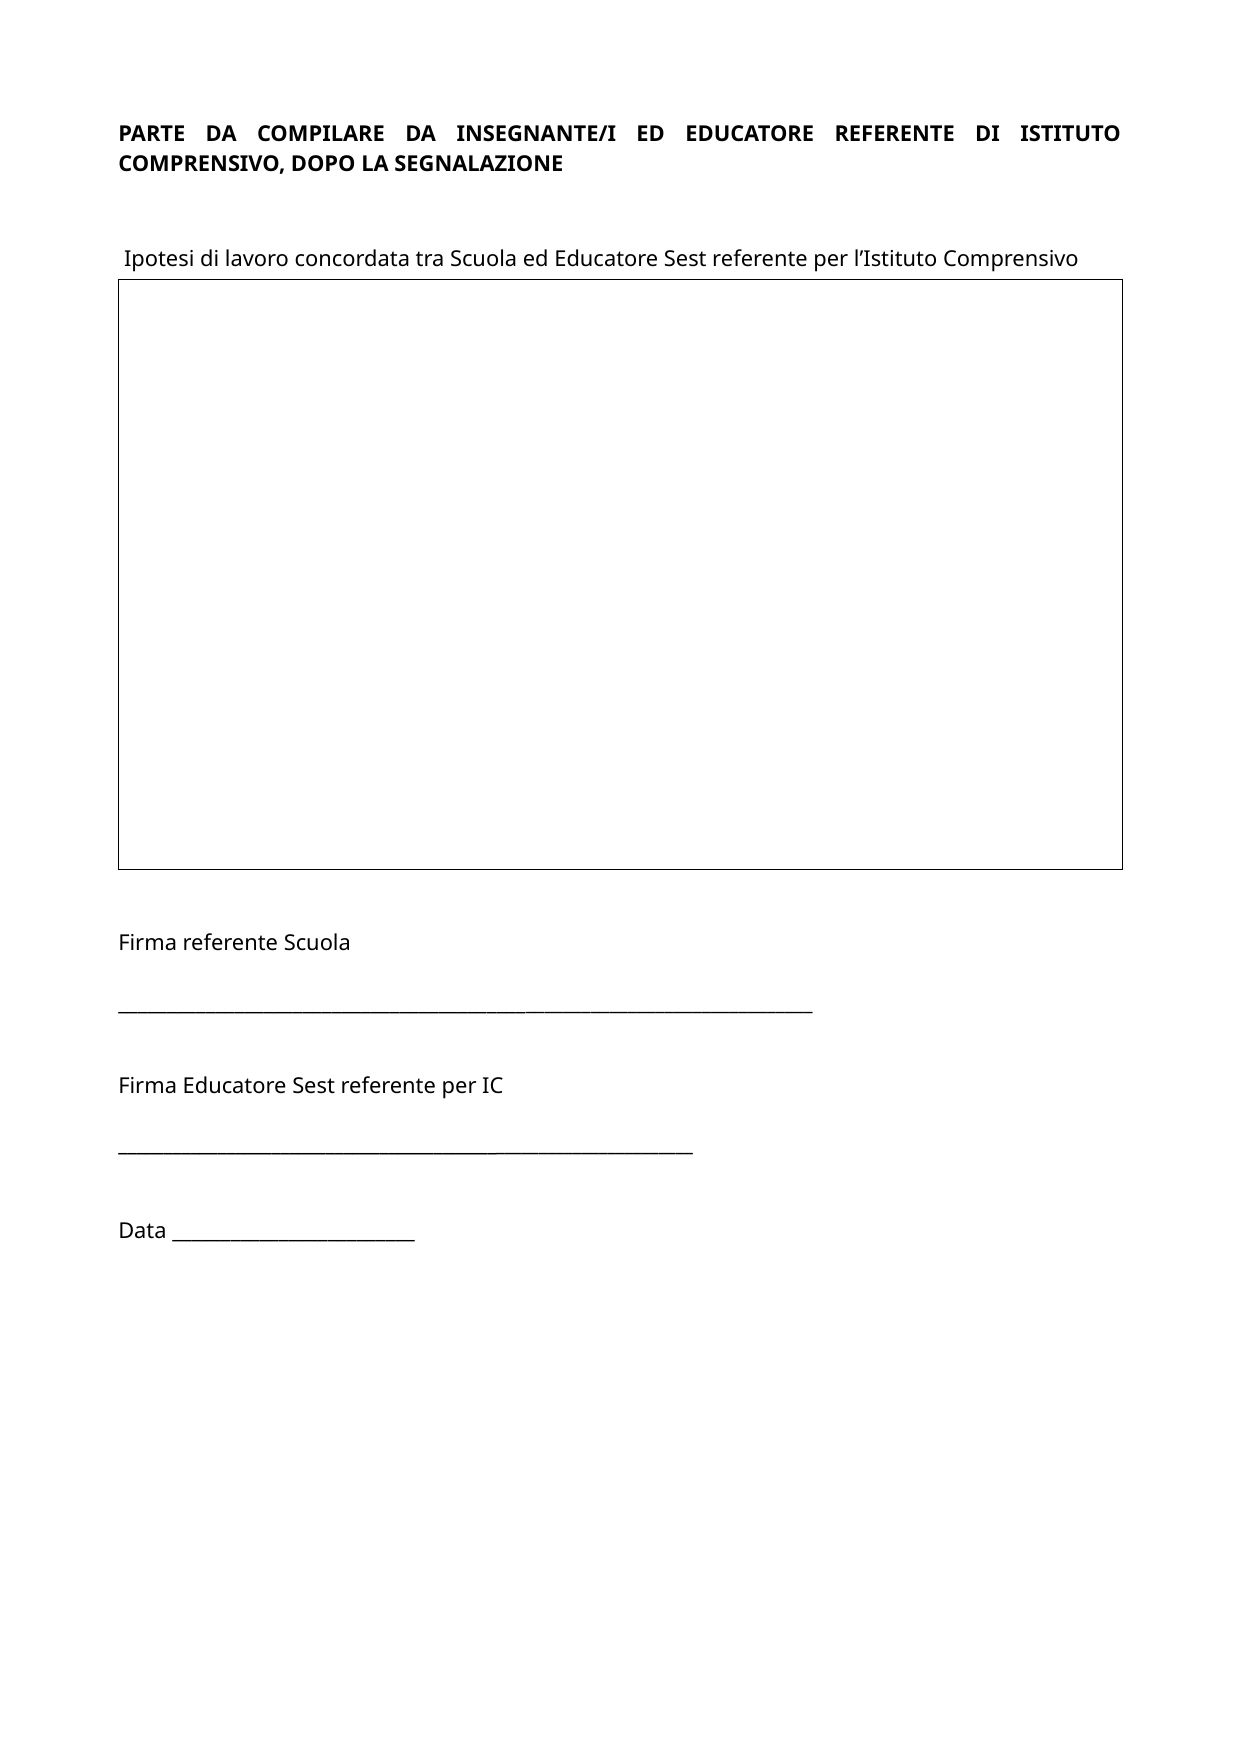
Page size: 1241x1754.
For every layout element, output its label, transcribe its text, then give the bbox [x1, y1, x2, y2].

table_header Ipotesi di lavoro concordata tra Scuola ed Educatore Sest referente per l’Istituto Comprensivo [118, 237, 1122, 278]
text Firma Educatore Sest referente per IC [118, 1070, 1122, 1100]
table_cell [119, 280, 1122, 869]
text Firma referente Scuola [118, 927, 1122, 957]
text PARTE DA COMPILARE DA INSEGNANTE/I ED EDUCATORE REFERENTE DI ISTITUTO COMPRENSIVO, DOPO LA SEGNALAZIONE [118, 118, 1122, 178]
text _________________________________________________________________ [118, 1128, 1122, 1158]
text _________________________________________________________________________ [118, 987, 1122, 1016]
text Data _________________________ [118, 1215, 1122, 1245]
